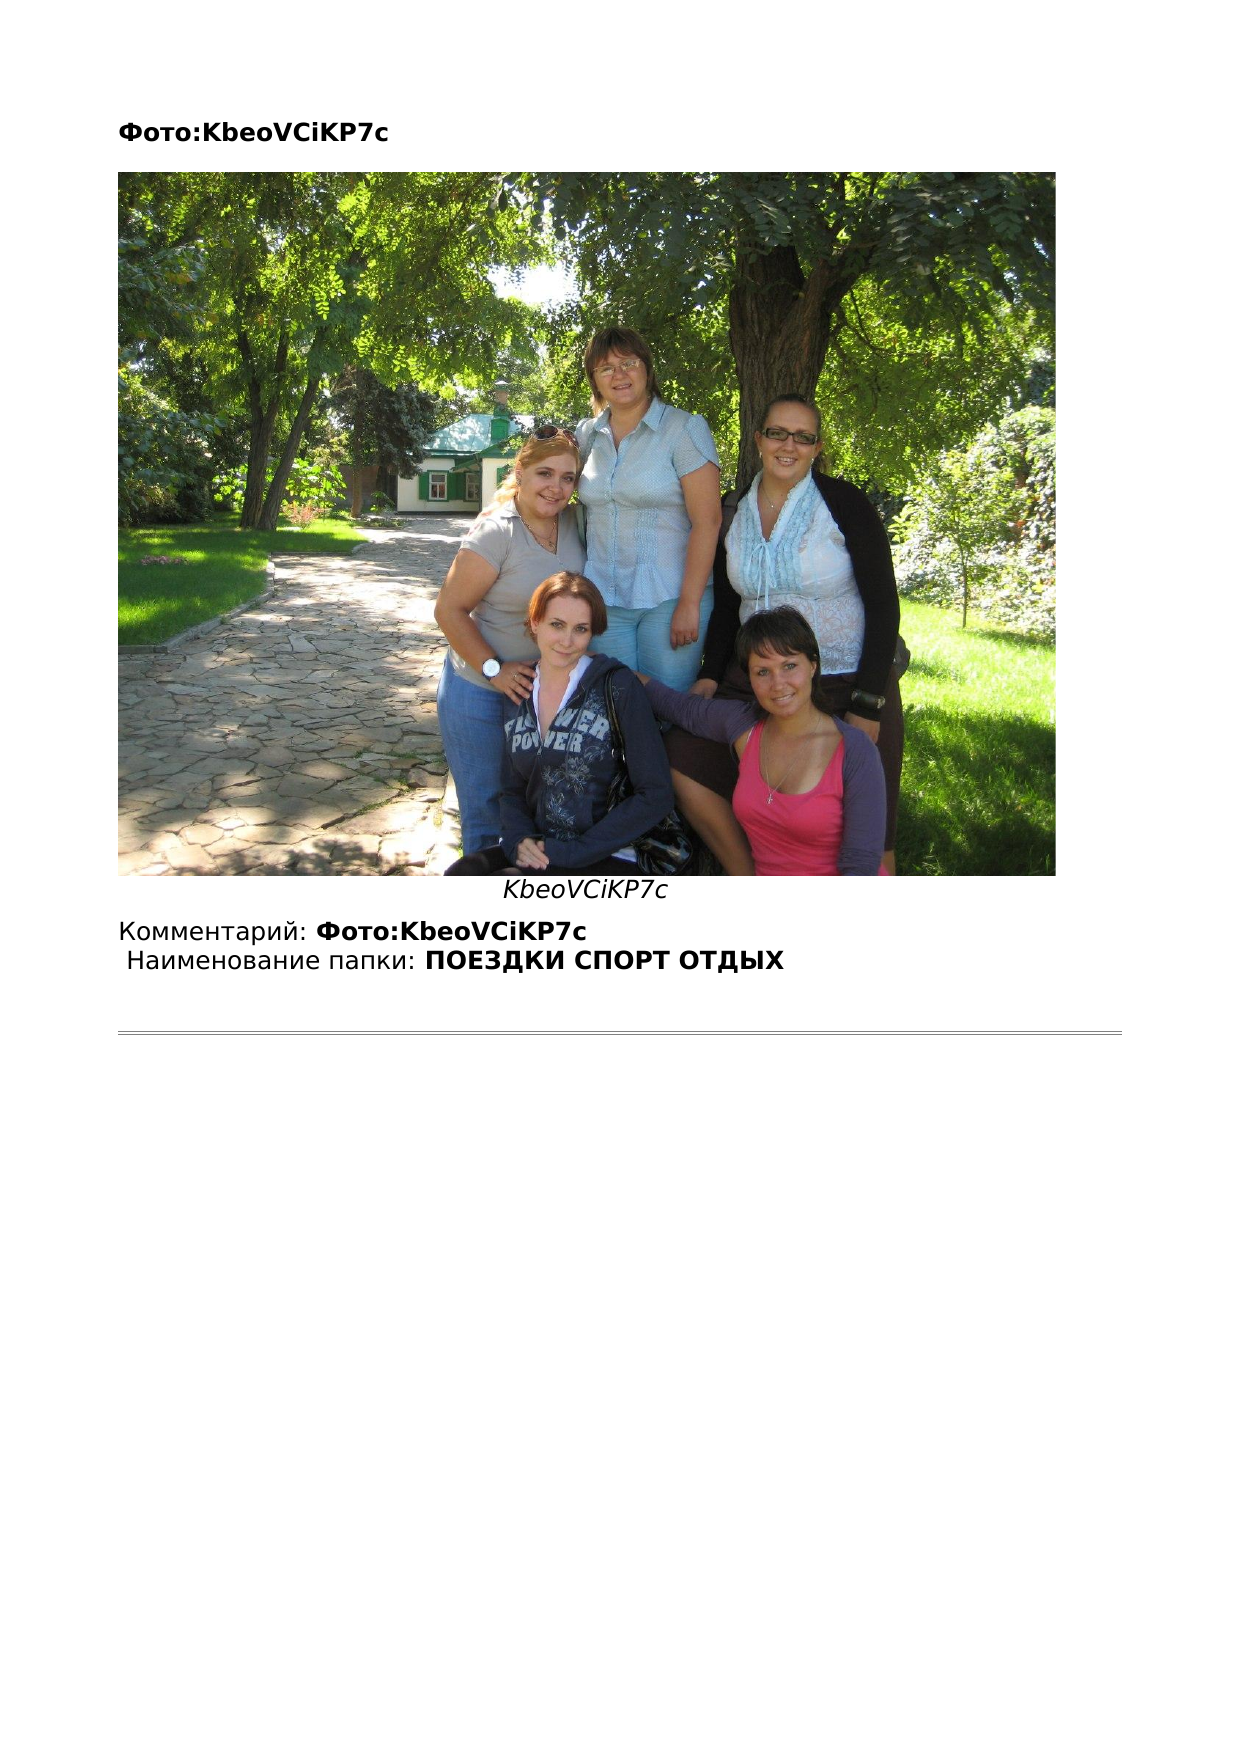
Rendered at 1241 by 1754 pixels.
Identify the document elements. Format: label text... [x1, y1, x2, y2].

subtitle Фото:KbeoVCiKP7c [118, 118, 1122, 147]
picture [118, 172, 1056, 876]
text KbeoVCiKP7c [118, 876, 1056, 904]
text Комментарий: Фото:KbeoVCiKP7c Наименование папки: ПОЕЗДКИ СПОРТ ОТДЫХ [118, 917, 1122, 1004]
